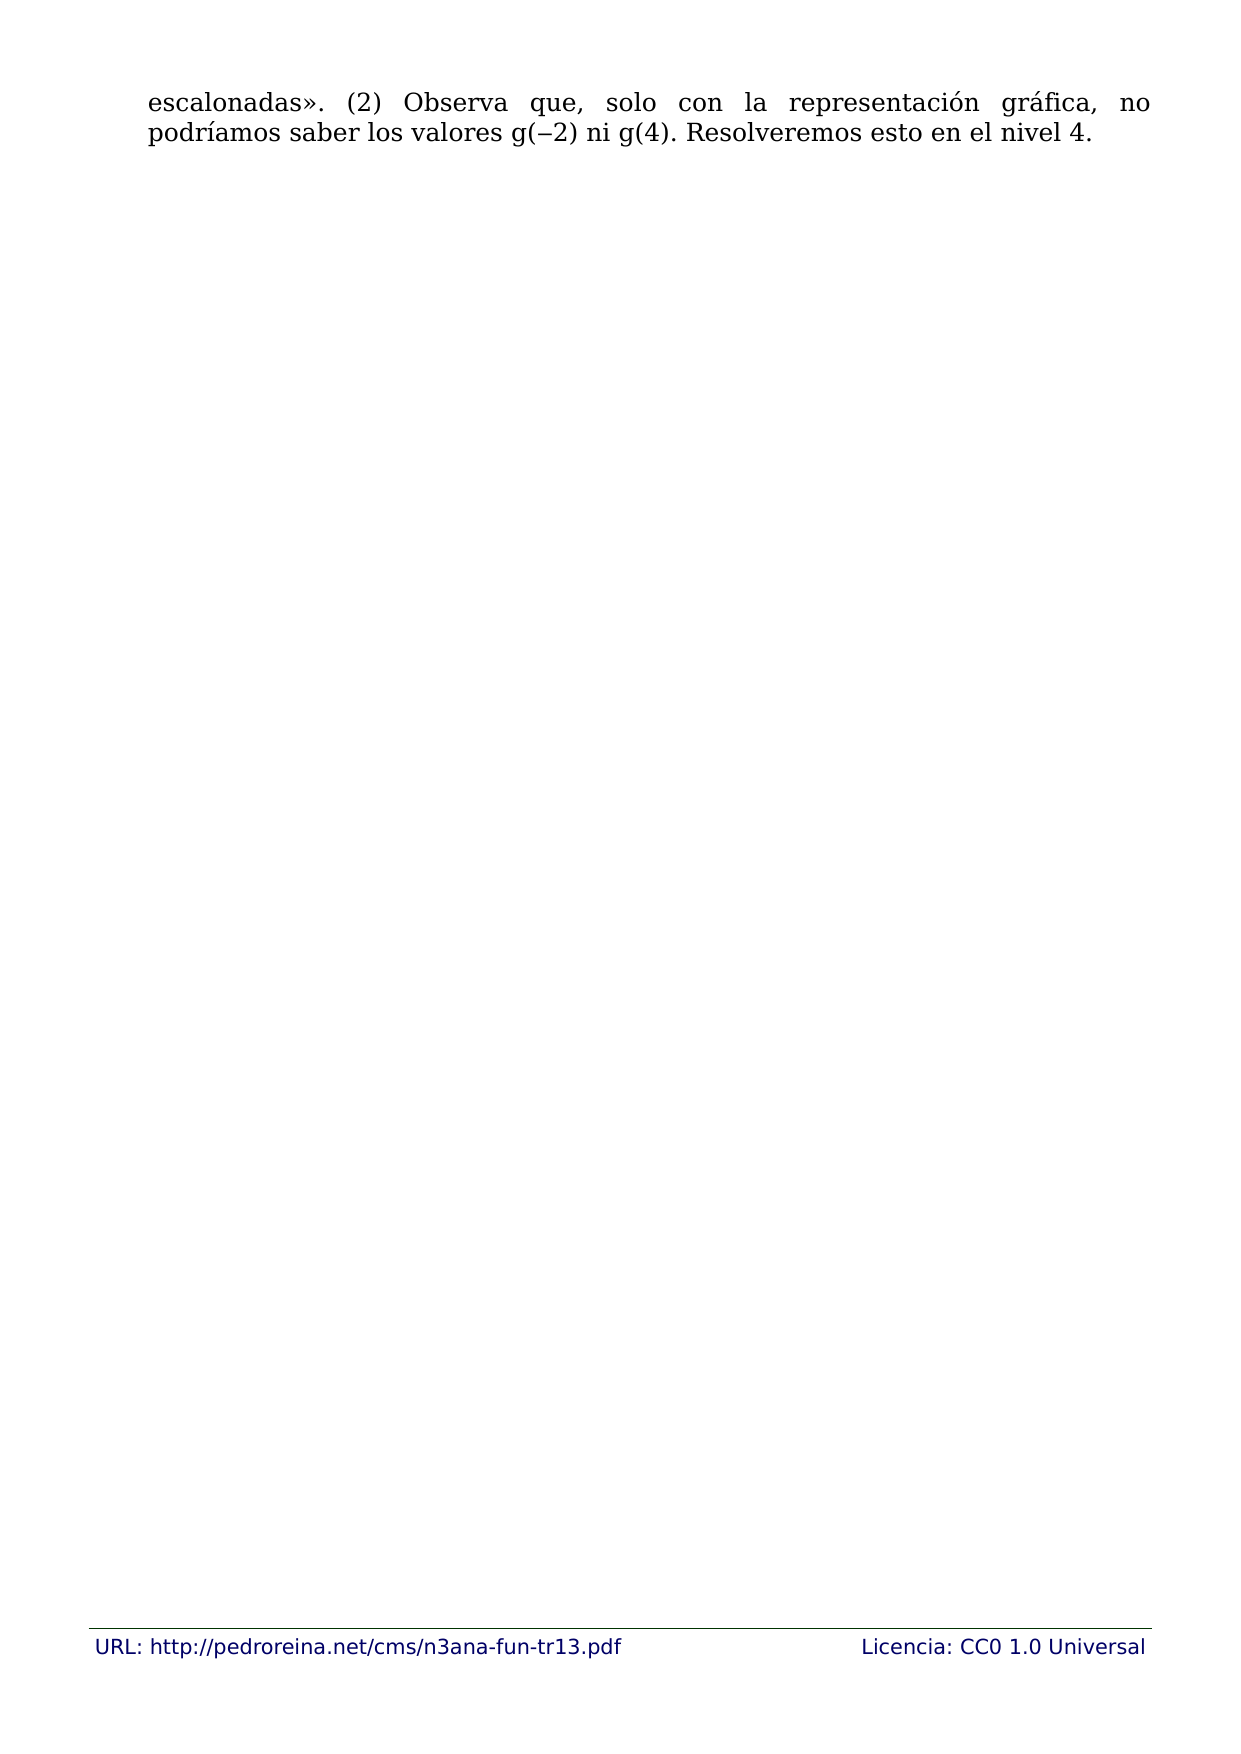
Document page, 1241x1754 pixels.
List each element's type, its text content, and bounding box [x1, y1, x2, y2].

text escalonadas». (2) Observa que, solo con la representación gráfica, no podríamos saber los valores g(‒2) ni g(4). Resolveremos esto en el nivel 4. [148, 88, 1152, 147]
